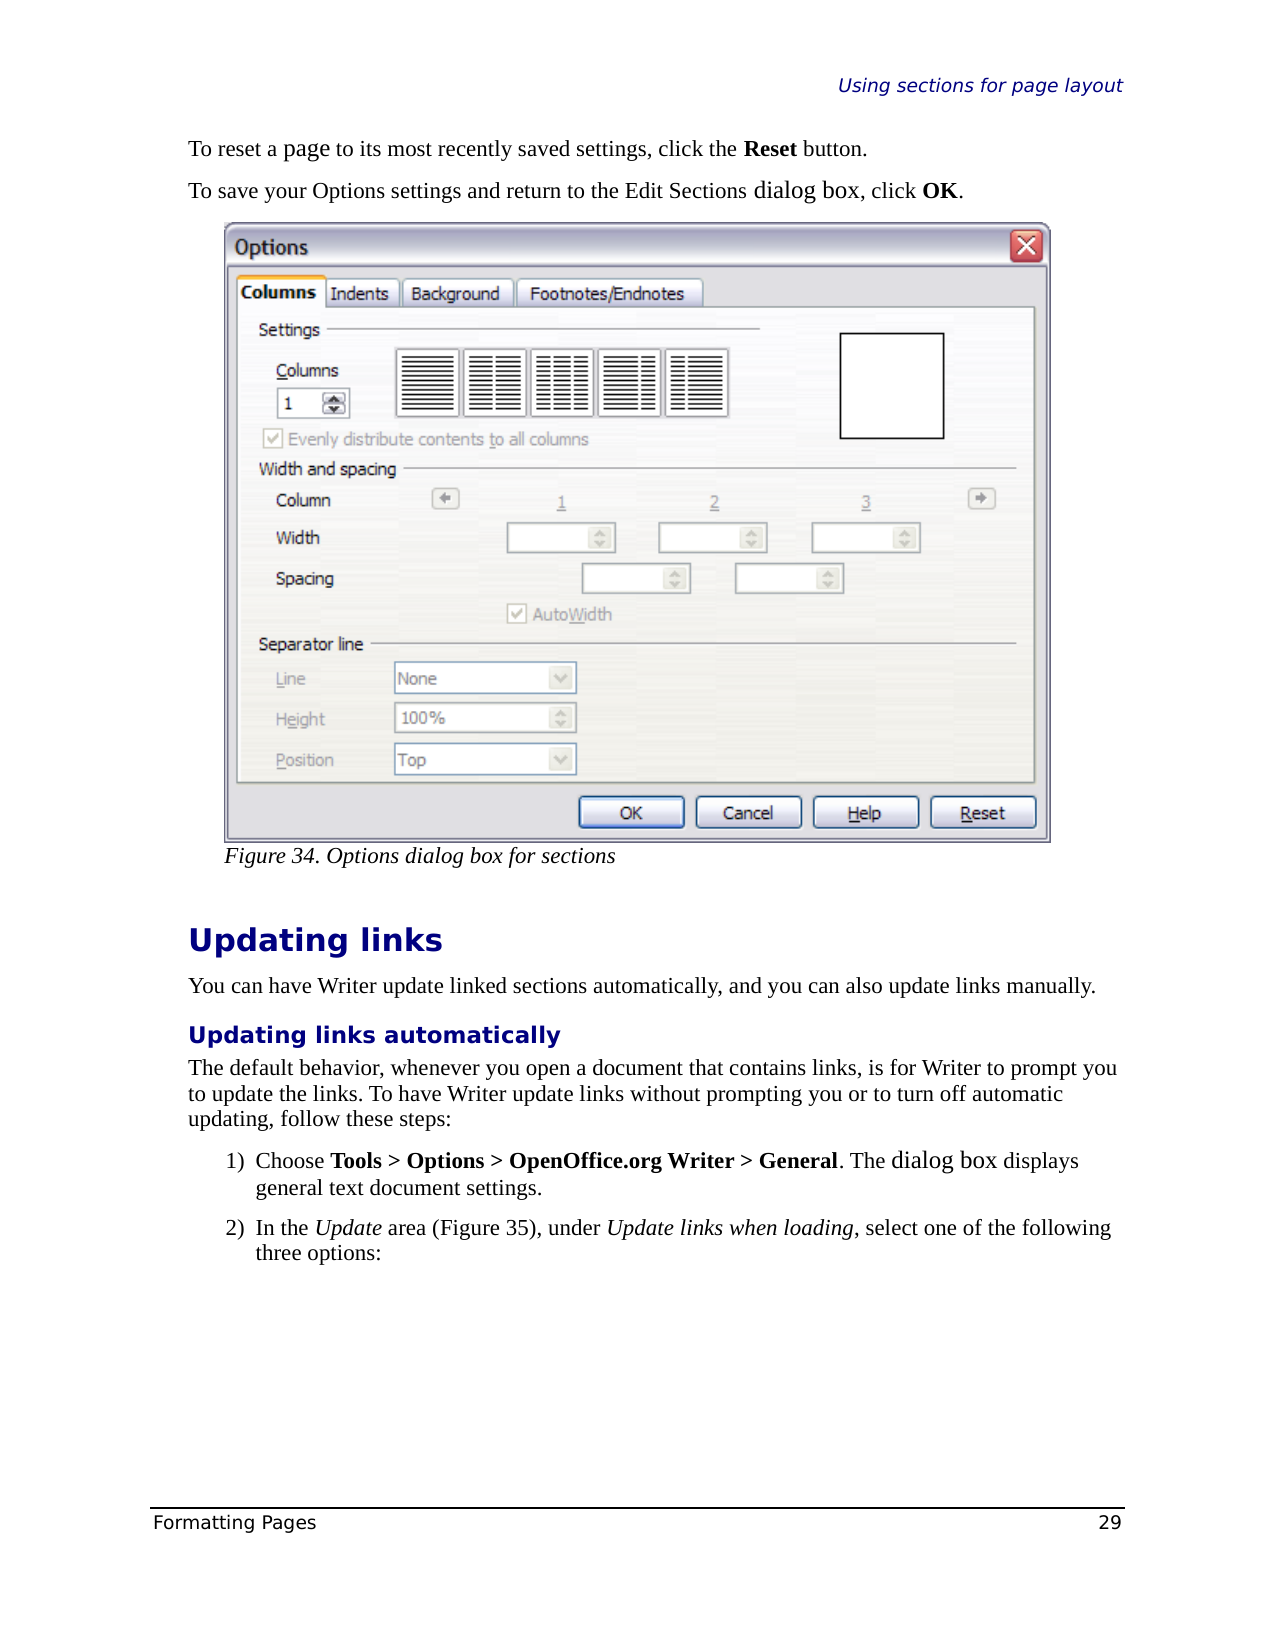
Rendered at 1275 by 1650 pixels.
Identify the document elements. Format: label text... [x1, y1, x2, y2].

text You can have Writer update linked sections automatically, and you can also update links manually. [188, 973, 1125, 999]
text Figure 34. Options dialog box for sections [224, 843, 1051, 868]
list Choose Tools > Options > OpenOffice.org Writer > General. The dialog box displays general text document settings. [225, 1147, 1125, 1200]
picture [224, 222, 1051, 843]
text To reset a page to its most recently saved settings, click the Reset button. [188, 134, 1125, 162]
text To save your Options settings and return to the Edit Sections dialog box, click OK. [188, 176, 1125, 204]
subtitle Updating links automatically [188, 1023, 1125, 1049]
text The default behavior, whenever you open a document that contains links, is for Writer to prompt you to update the links. To have Writer update links without prompting you or to turn off automatic updating, follow these steps: [188, 1055, 1125, 1132]
list In the Update area (Figure 35), under Update links when loading, select one of the following three options: [225, 1215, 1125, 1266]
subtitle Updating links [188, 922, 1125, 959]
